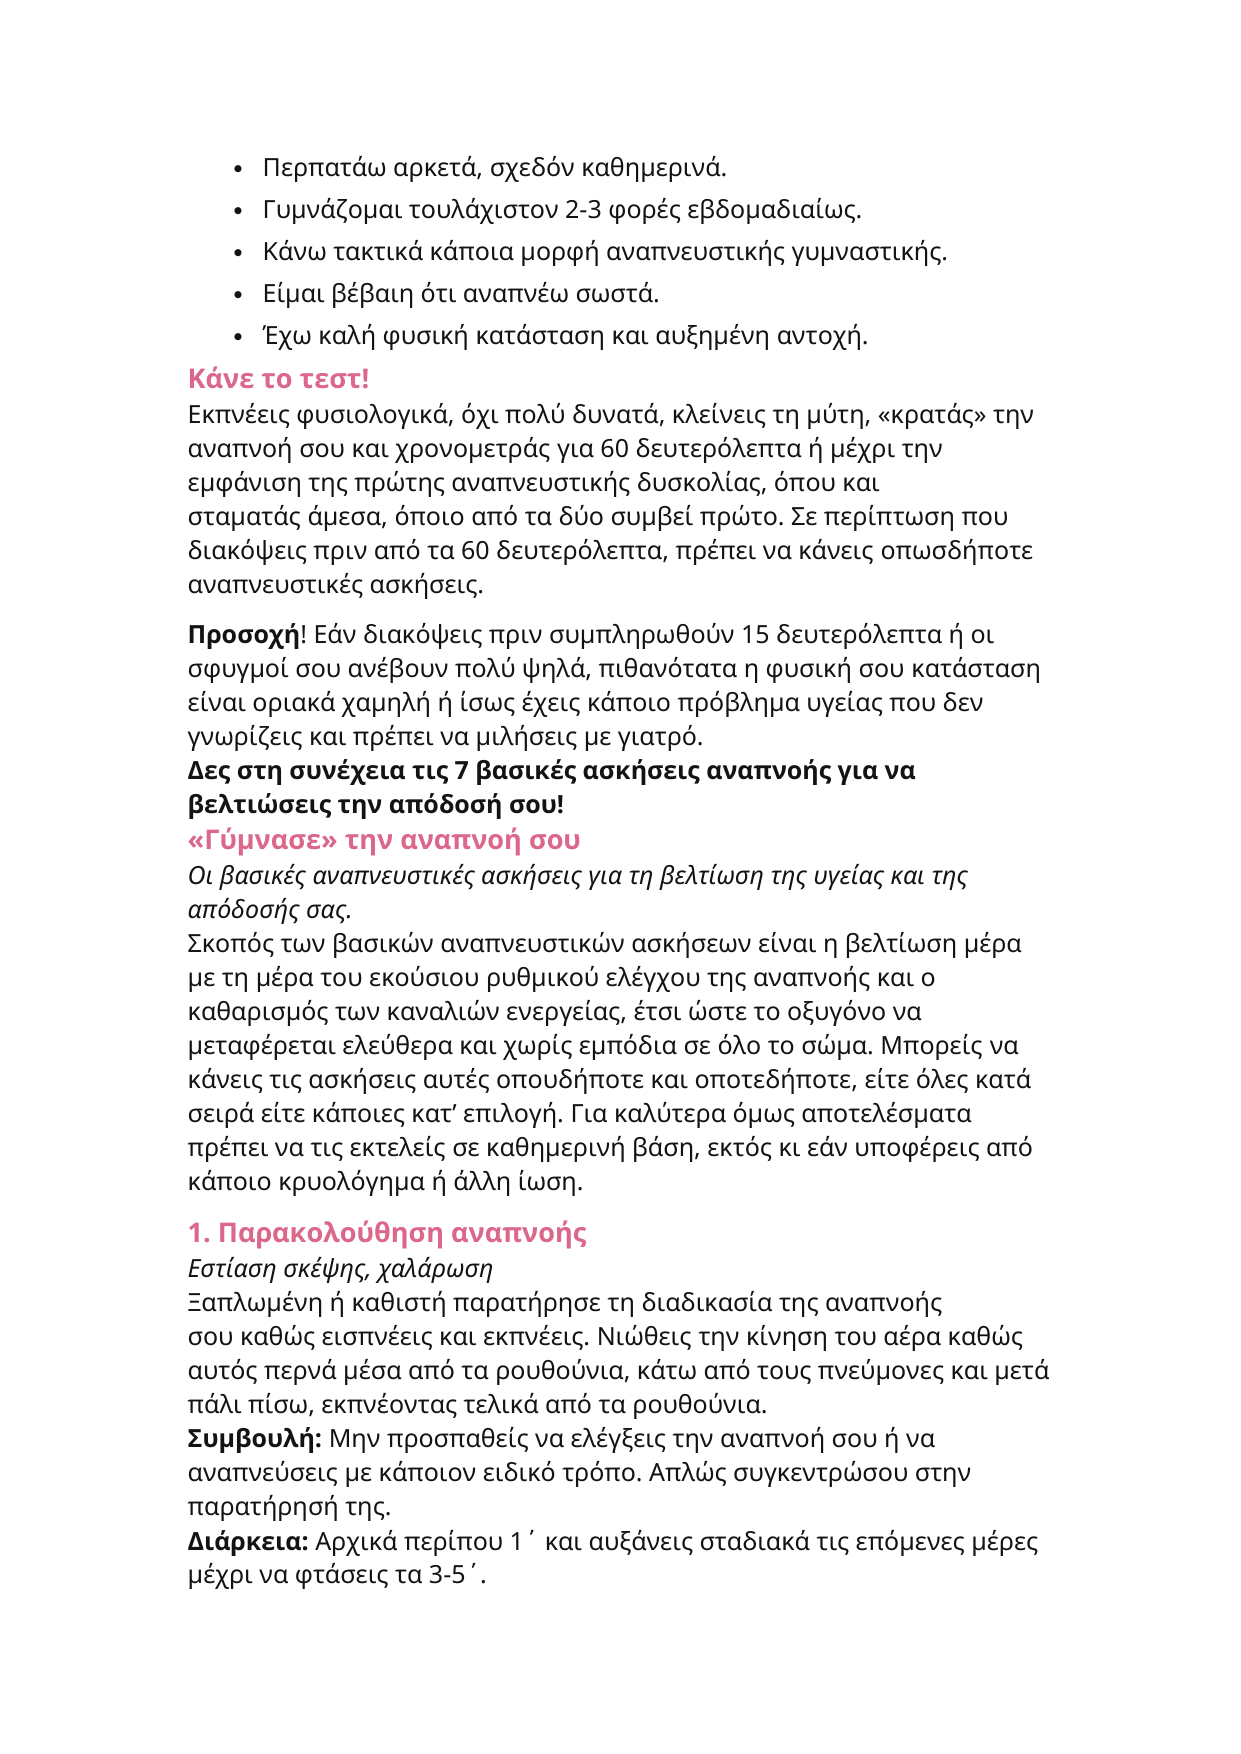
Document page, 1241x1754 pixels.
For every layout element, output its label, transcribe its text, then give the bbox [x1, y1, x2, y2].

text 1. Παρακολούθηση αναπνοής [187, 1214, 1053, 1251]
text Δες στη συνέχεια τις 7 βασικές ασκήσεις αναπνοής για να βελτιώσεις την απόδοσή σου! [187, 752, 1053, 821]
text Ξαπλωμένη ή καθιστή παρατήρησε τη διαδικασία της αναπνοής σου καθώς εισπνέεις και εκπνέεις. Νιώθεις την κίνηση του αέρα καθώς αυτός περνά μέσα από τα ρουθούνια, κάτω από τους πνεύμονες και μετά πάλι πίσω, εκπνέοντας τελικά από τα ρουθούνια. Συμβουλή: Μην προσπαθείς να ελέγξεις την αναπνοή σου ή να αναπνεύσεις με κάποιον ειδικό τρόπο. Απλώς συγκεντρώσου στην παρατήρησή της. Διάρκεια: Αρχικά περίπου 1΄ και αυξάνεις σταδιακά τις επόμενες μέρες μέχρι να φτάσεις τα 3-5΄. [187, 1285, 1053, 1591]
text Κάνε το τεστ! [187, 359, 1053, 396]
text Εστίαση σκέψης, χαλάρωση [187, 1251, 1053, 1285]
list Περπατάω αρκετά, σχεδόν καθημερινά. [234, 150, 1053, 184]
list Κάνω τακτικά κάποια μορφή αναπνευστικής γυμναστικής. [234, 234, 1053, 268]
text Οι βασικές αναπνευστικές ασκήσεις για τη βελτίωση της υγείας και της απόδοσής σας. [187, 857, 1053, 926]
text Σκοπός των βασικών αναπνευστικών ασκήσεων είναι η βελτίωση μέρα με τη μέρα του εκούσιου ρυθμικού ελέγχου της αναπνοής και ο καθαρισμός των καναλιών ενεργείας, έτσι ώστε το οξυγόνο να μεταφέρεται ελεύθερα και χωρίς εμπόδια σε όλο το σώμα. Μπορείς να κάνεις τις ασκήσεις αυτές οπουδήποτε και οποτεδήποτε, είτε όλες κατά σειρά είτε κάποιες κατ’ επιλογή. Για καλύτερα όμως αποτελέσματα πρέπει να τις εκτελείς σε καθημερινή βάση, εκτός κι εάν υποφέρεις από κάποιο κρυολόγημα ή άλλη ίωση. [187, 926, 1053, 1198]
list Έχω καλή φυσική κατάσταση και αυξημένη αντοχή. [234, 317, 1053, 352]
list Είμαι βέβαιη ότι αναπνέω σωστά. [234, 276, 1053, 310]
text «Γύμνασε» την αναπνοή σου [187, 821, 1053, 857]
text Εκπνέεις φυσιολογικά, όχι πολύ δυνατά, κλείνεις τη μύτη, «κρατάς» την αναπνοή σου και χρονομετράς για 60 δευτερόλεπτα ή μέχρι την εμφάνιση της πρώτης αναπνευστικής δυσκολίας, όπου και σταματάς άμεσα, όποιο από τα δύο συμβεί πρώτο. Σε περίπτωση που διακόψεις πριν από τα 60 δευτερόλεπτα, πρέπει να κάνεις οπωσδήποτε αναπνευστικές ασκήσεις. [187, 396, 1053, 601]
text Προσοχή! Εάν διακόψεις πριν συμπληρωθούν 15 δευτερόλεπτα ή οι σφυγμοί σου ανέβουν πολύ ψηλά, πιθανότατα η φυσική σου κατάσταση είναι οριακά χαμηλή ή ίσως έχεις κάποιο πρόβλημα υγείας που δεν γνωρίζεις και πρέπει να μιλήσεις με γιατρό. [187, 616, 1053, 752]
list Γυμνάζομαι τουλάχιστον 2-3 φορές εβδομαδιαίως. [234, 192, 1053, 226]
